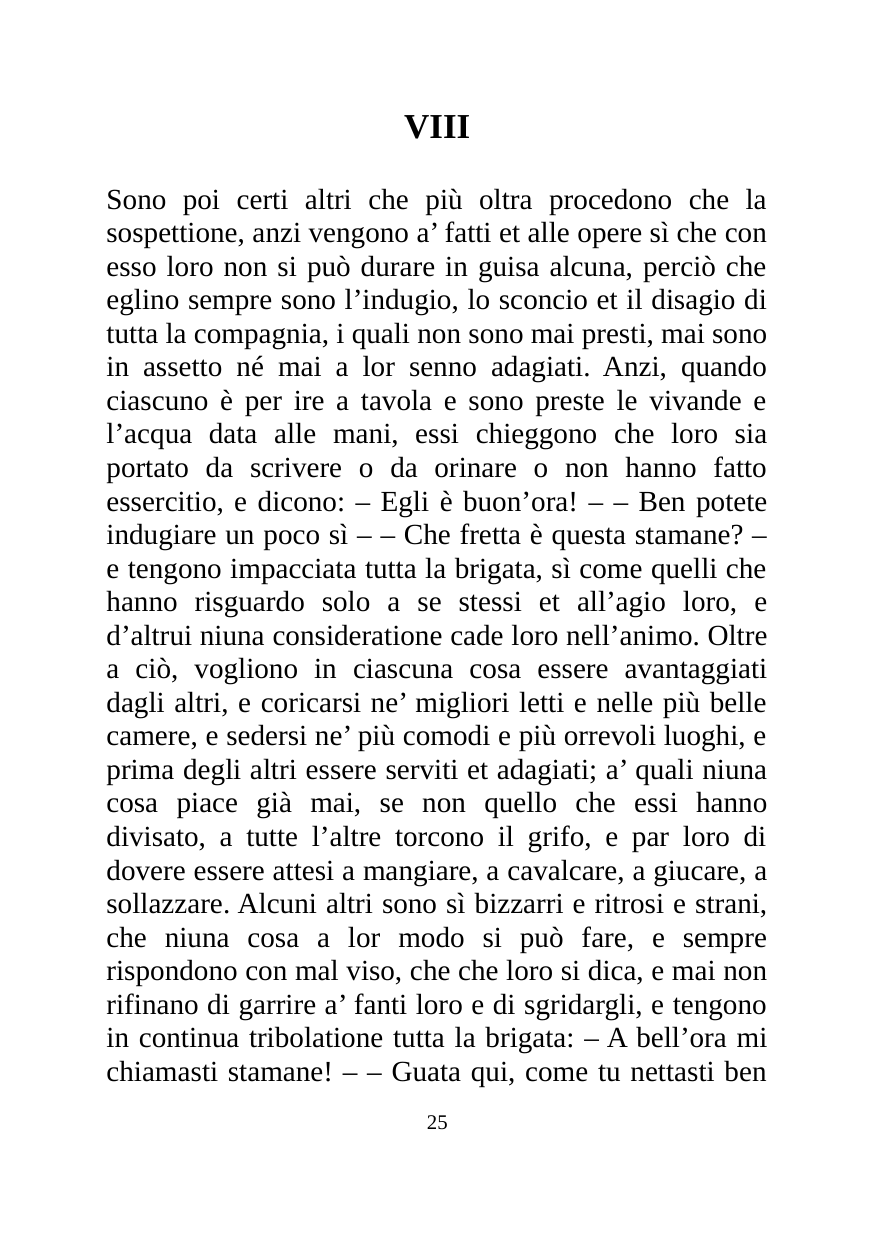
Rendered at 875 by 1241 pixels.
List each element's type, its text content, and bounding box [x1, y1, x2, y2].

subtitle VIII [106, 106, 768, 146]
text Sono poi certi altri che più oltra procedono che la sospettione, anzi vengono a’ fatti et alle opere sì che con esso loro non si può durare in guisa alcuna, perciò che eglino sempre sono l’indugio, lo sconcio et il disagio di tutta la compagnia, i quali non sono mai presti, mai sono in assetto né mai a lor senno adagiati. Anzi, quando ciascuno è per ire a tavola e sono preste le vivande e l’acqua data alle mani, essi chieggono che loro sia portato da scrivere o da orinare o non hanno fatto essercitio, e dicono: – Egli è buon’ora! – – Ben potete indugiare un poco sì – – Che fretta è questa stamane? – e tengono impacciata tutta la brigata, sì come quelli che hanno risguardo solo a se stessi et all’agio loro, e d’altrui niuna consideratione cade loro nell’animo. Oltre a ciò, vogliono in ciascuna cosa essere avantaggiati dagli altri, e coricarsi ne’ migliori letti e nelle più belle camere, e sedersi ne’ più comodi e più orrevoli luoghi, e prima degli altri essere serviti et adagiati; a’ quali niuna cosa piace già mai, se non quello che essi hanno divisato, a tutte l’altre torcono il grifo, e par loro di dovere essere attesi a mangiare, a cavalcare, a giucare, a sollazzare. Alcuni altri sono sì bizzarri e ritrosi e strani, che niuna cosa a lor modo si può fare, e sempre rispondono con mal viso, che che loro si dica, e mai non rifinano di garrire a’ fanti loro e di sgridargli, e tengono in continua tribolatione tutta la brigata: – A bell’ora mi chiamasti stamane! – – Guata qui, come tu nettasti ben [106, 182, 768, 1087]
